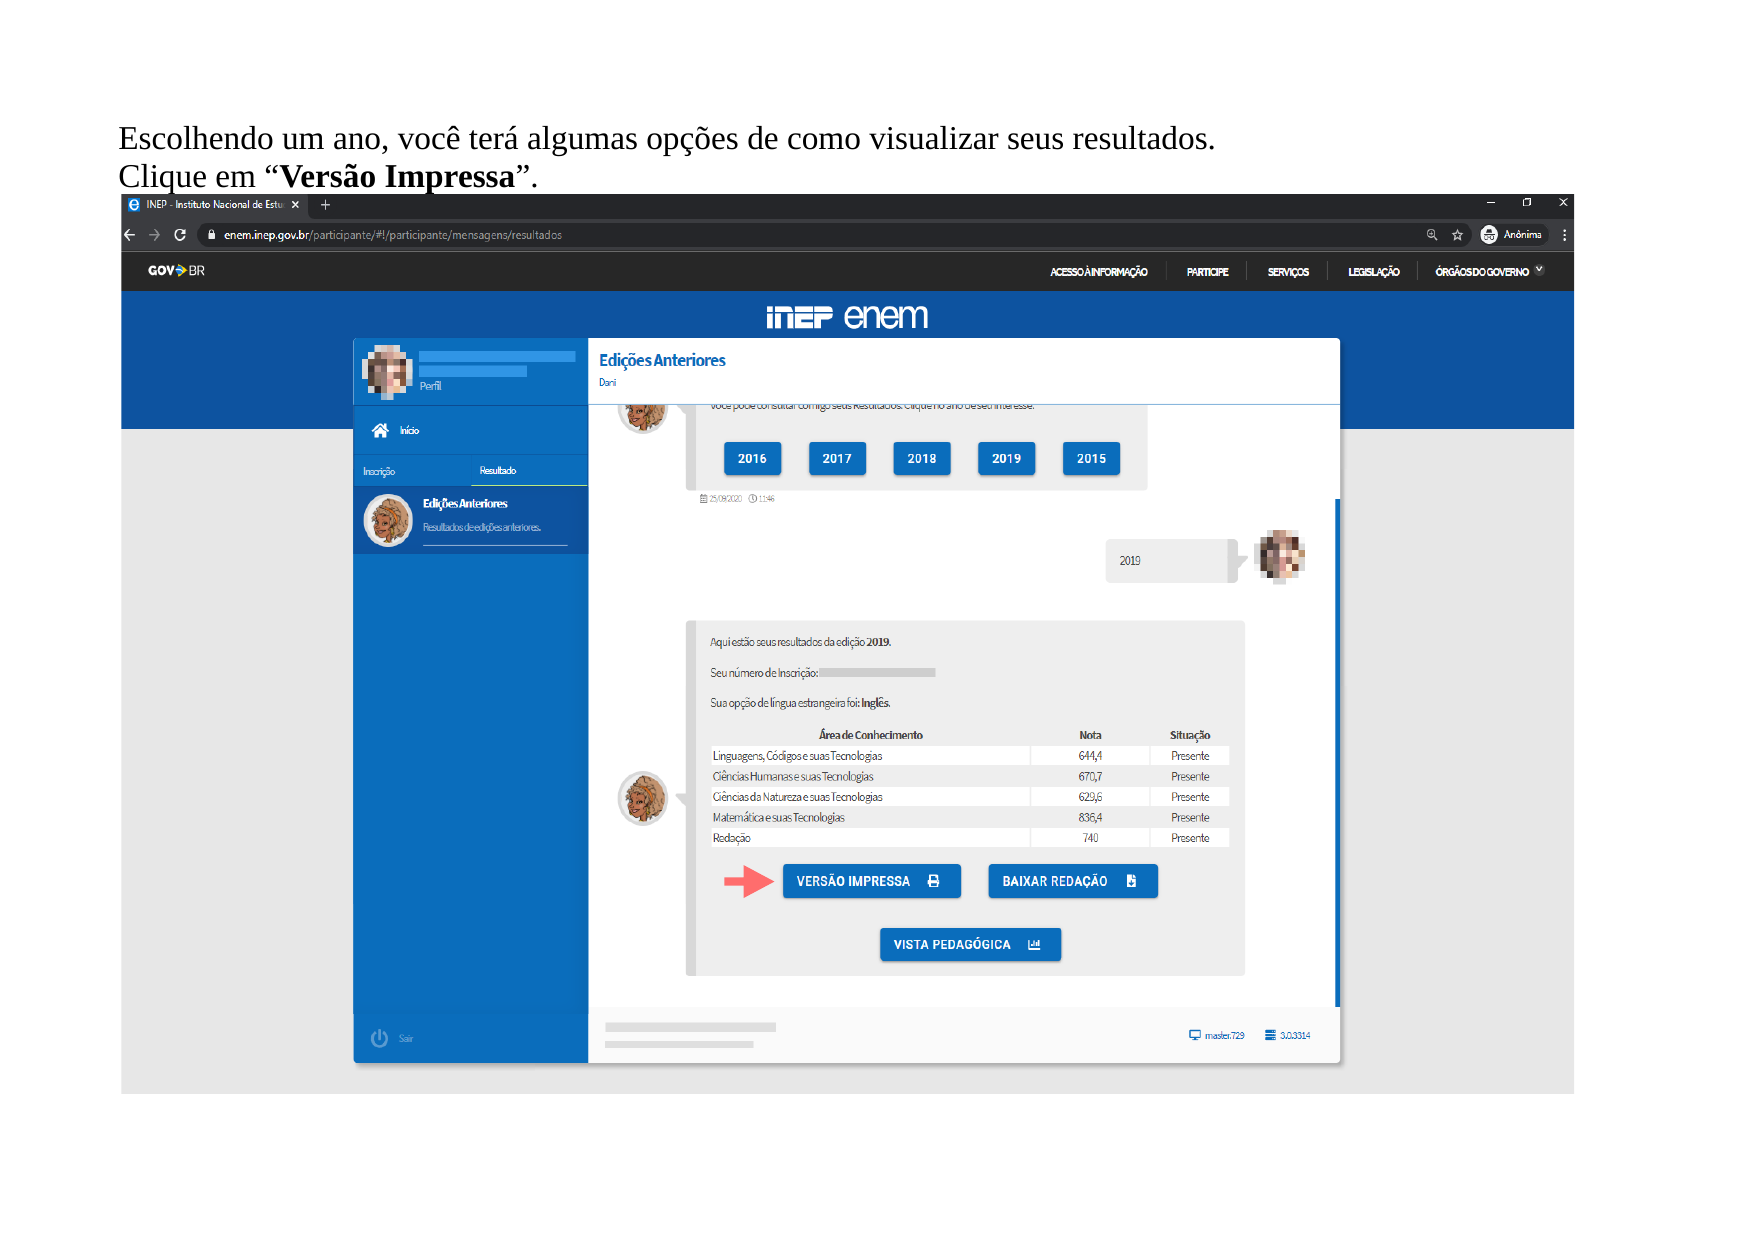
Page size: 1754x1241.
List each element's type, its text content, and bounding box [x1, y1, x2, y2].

text Escolhendo um ano, você terá algumas opções de como visualizar seus resultados. [118, 118, 1636, 156]
picture [121, 194, 1575, 1094]
text Clique em “Versão Impressa”. [118, 156, 1636, 195]
